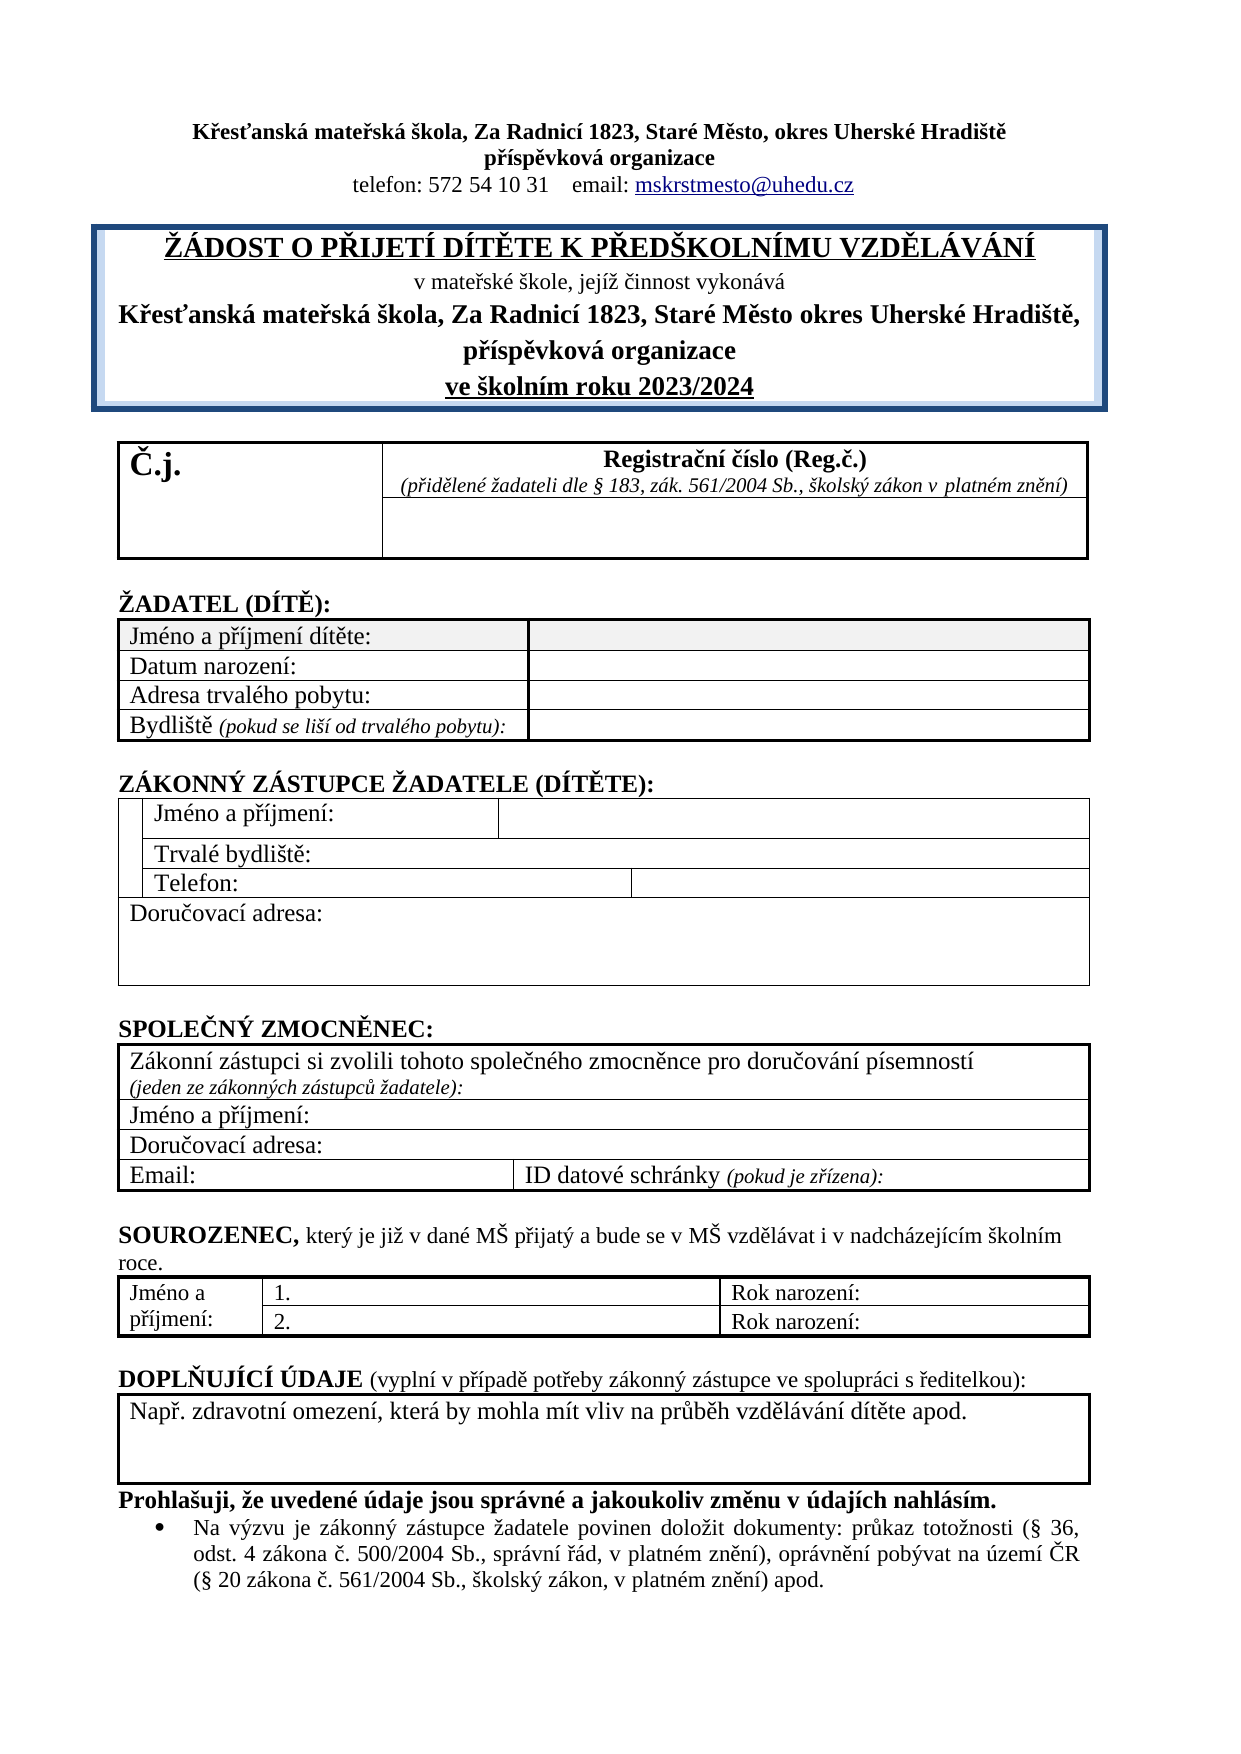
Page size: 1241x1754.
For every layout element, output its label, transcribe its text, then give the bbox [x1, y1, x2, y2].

list Na výzvu je zákonný zástupce žadatele povinen doložit dokumenty: průkaz totožnosti (§ 36, odst. 4 zákona č. 500/2004 Sb., správní řád, v platném znění), oprávnění pobývat na území ČR (§ 20 zákona č. 561/2004 Sb., školský zákon, v platném znění) apod. [156, 1514, 1081, 1593]
table_header Registrační číslo (Reg.č.) (přidělené žadateli dle § 183, zák. 561/2004 Sb., školský zákon v platném znění) [383, 444, 1086, 497]
table_header Rok narození: [721, 1279, 1088, 1305]
table_cell [632, 869, 1089, 897]
text Křesťanská mateřská škola, Za Radnicí 1823, Staré Město, okres Uherské Hradiště [118, 118, 1081, 144]
table_header Např. zdravotní omezení, která by mohla mít vliv na průběh vzdělávání dítěte apod. [120, 1396, 1088, 1482]
text ZÁKONNÝ ZÁSTUPCE ŽADATELE (DÍTĚTE): [118, 769, 1081, 797]
table_cell [383, 498, 1086, 557]
table_header Jméno a příjmení: [120, 1279, 262, 1334]
table_header Jméno a příjmení: [143, 799, 498, 838]
text příspěvková organizace [118, 144, 1081, 171]
table_cell Adresa trvalého pobytu: [120, 681, 527, 709]
table_header [530, 621, 1088, 650]
table_cell Email: [120, 1160, 513, 1188]
table_cell [530, 710, 1088, 739]
table_cell Doručovací adresa: [120, 1130, 1088, 1159]
text telefon: 572 54 10 31 email: mskrstmesto@uhedu.cz [118, 171, 1081, 197]
table_cell Bydliště (pokud se liší od trvalého pobytu): [120, 710, 527, 739]
table_cell Telefon: [143, 869, 631, 897]
table_cell 2. [263, 1306, 719, 1334]
text Prohlašuji, že uvedené údaje jsou správné a jakoukoliv změnu v údajích nahlásím. [118, 1485, 1081, 1514]
table_cell [530, 651, 1088, 679]
table_cell [530, 681, 1088, 709]
table_cell Jméno a příjmení: [120, 1100, 1088, 1129]
table_cell Trvalé bydliště: [143, 839, 1089, 867]
table_header 1. [263, 1279, 719, 1305]
table_cell ID datové schránky (pokud je zřízena): [514, 1160, 1088, 1188]
text SPOLEČNÝ ZMOCNĚNEC: [118, 1014, 1081, 1043]
table_header Jméno a příjmení dítěte: [120, 621, 527, 650]
table_header ŽÁDOST O PŘIJETÍ DÍTĚTE K PŘEDŠKOLNÍMU VZDĚLÁVÁNÍ v mateřské škole, jejíž činnost vykonává Křesťanská mateřská škola, Za Radnicí 1823, Staré Město okres Uherské Hradiště, příspěvková organizace ve školním roku 2023/2024 [97, 230, 1102, 406]
text ŽADATEL (DÍTĚ): [118, 589, 1081, 618]
table_header Zákonní zástupci si zvolili tohoto společného zmocněnce pro doručování písemností (jeden ze zákonných zástupců žadatele): [120, 1046, 1088, 1099]
table_cell Datum narození: [120, 651, 527, 679]
text SOUROZENEC, který je již v dané MŠ přijatý a bude se v MŠ vzdělávat i v nadcházejícím školním roce. [118, 1220, 1081, 1275]
text DOPLŇUJÍCÍ ÚDAJE (vyplní v případě potřeby zákonný zástupce ve spolupráci s ředitelkou): [118, 1364, 1081, 1393]
table_header Č.j. [120, 444, 382, 557]
table_cell Doručovací adresa: [119, 898, 1089, 984]
table_header [499, 799, 1089, 838]
table_header [119, 799, 142, 897]
table_cell Rok narození: [721, 1306, 1088, 1334]
